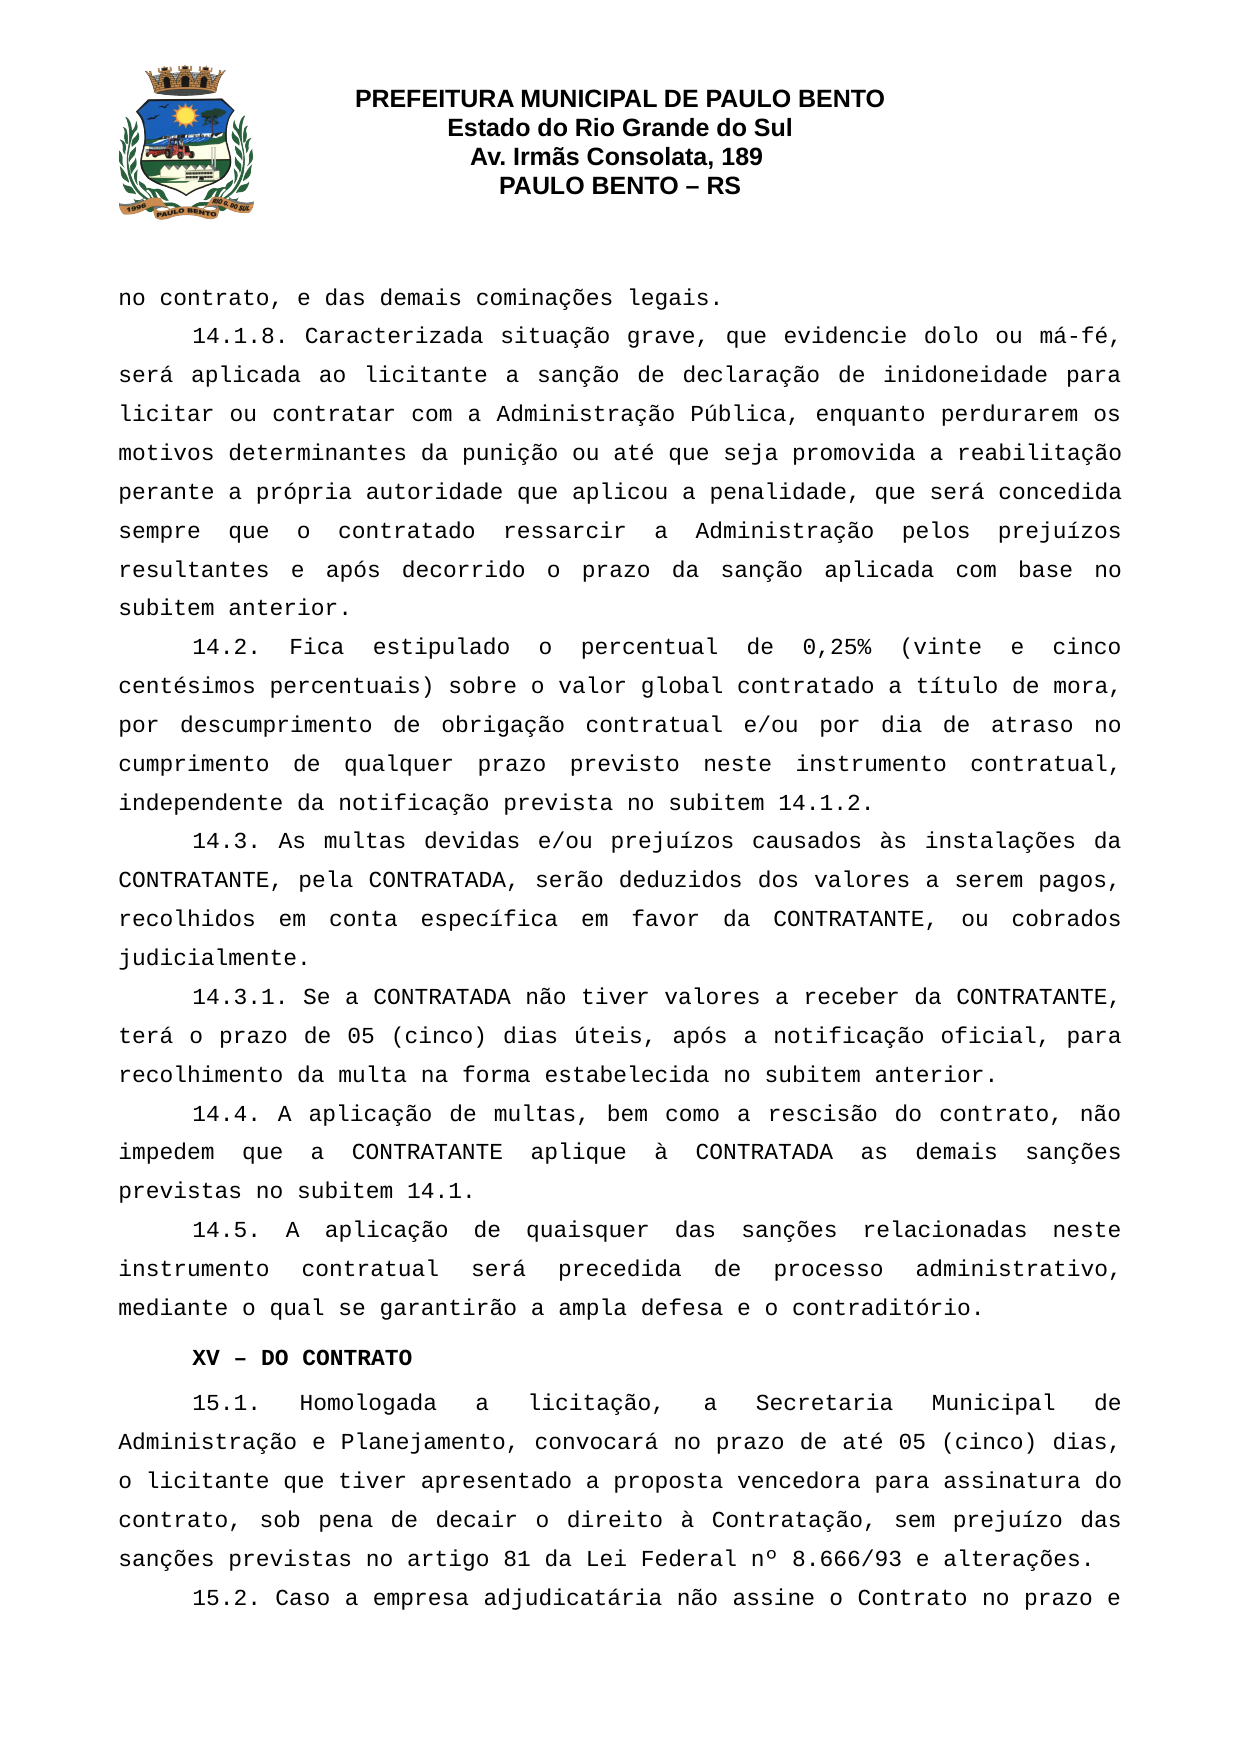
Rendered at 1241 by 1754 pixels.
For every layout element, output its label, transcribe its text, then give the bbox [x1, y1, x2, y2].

text 14.3. As multas devidas e/ou prejuízos causados às instalações da CONTRATANTE, pela CONTRATADA, serão deduzidos dos valores a serem pagos, recolhidos em conta específica em favor da CONTRATANTE, ou cobrados judicialmente. [118, 830, 1122, 972]
text 14.2. Fica estipulado o percentual de 0,25% (vinte e cinco centésimos percentuais) sobre o valor global contratado a título de mora, por descumprimento de obrigação contratual e/ou por dia de atraso no cumprimento de qualquer prazo previsto neste instrumento contratual, independente da notificação prevista no subitem 14.1.2. [118, 636, 1122, 817]
text XV – DO CONTRATO [118, 1347, 1122, 1373]
text 15.1. Homologada a licitação, a Secretaria Municipal de Administração e Planejamento, convocará no prazo de até 05 (cinco) dias, o licitante que tiver apresentado a proposta vencedora para assinatura do contrato, sob pena de decair o direito à Contratação, sem prejuízo das sanções previstas no artigo 81 da Lei Federal nº 8.666/93 e alterações. [118, 1392, 1122, 1573]
text 14.5. A aplicação de quaisquer das sanções relacionadas neste instrumento contratual será precedida de processo administrativo, mediante o qual se garantirão a ampla defesa e o contraditório. [118, 1218, 1122, 1322]
text no contrato, e das demais cominações legais. [118, 286, 1122, 312]
text 14.4. A aplicação de multas, bem como a rescisão do contrato, não impedem que a CONTRATANTE aplique à CONTRATADA as demais sanções previstas no subitem 14.1. [118, 1102, 1122, 1206]
text 14.3.1. Se a CONTRATADA não tiver valores a receber da CONTRATANTE, terá o prazo de 05 (cinco) dias úteis, após a notificação oficial, para recolhimento da multa na forma estabelecida no subitem anterior. [118, 985, 1122, 1089]
picture [118, 65, 254, 220]
text 15.2. Caso a empresa adjudicatária não assine o Contrato no prazo e [118, 1586, 1122, 1612]
text 14.1.8. Caracterizada situação grave, que evidencie dolo ou má-fé, será aplicada ao licitante a sanção de declaração de inidoneidade para licitar ou contratar com a Administração Pública, enquanto perdurarem os motivos determinantes da punição ou até que seja promovida a reabilitação perante a própria autoridade que aplicou a penalidade, que será concedida sempre que o contratado ressarcir a Administração pelos prejuízos resultantes e após decorrido o prazo da sanção aplicada com base no subitem anterior. [118, 325, 1122, 623]
